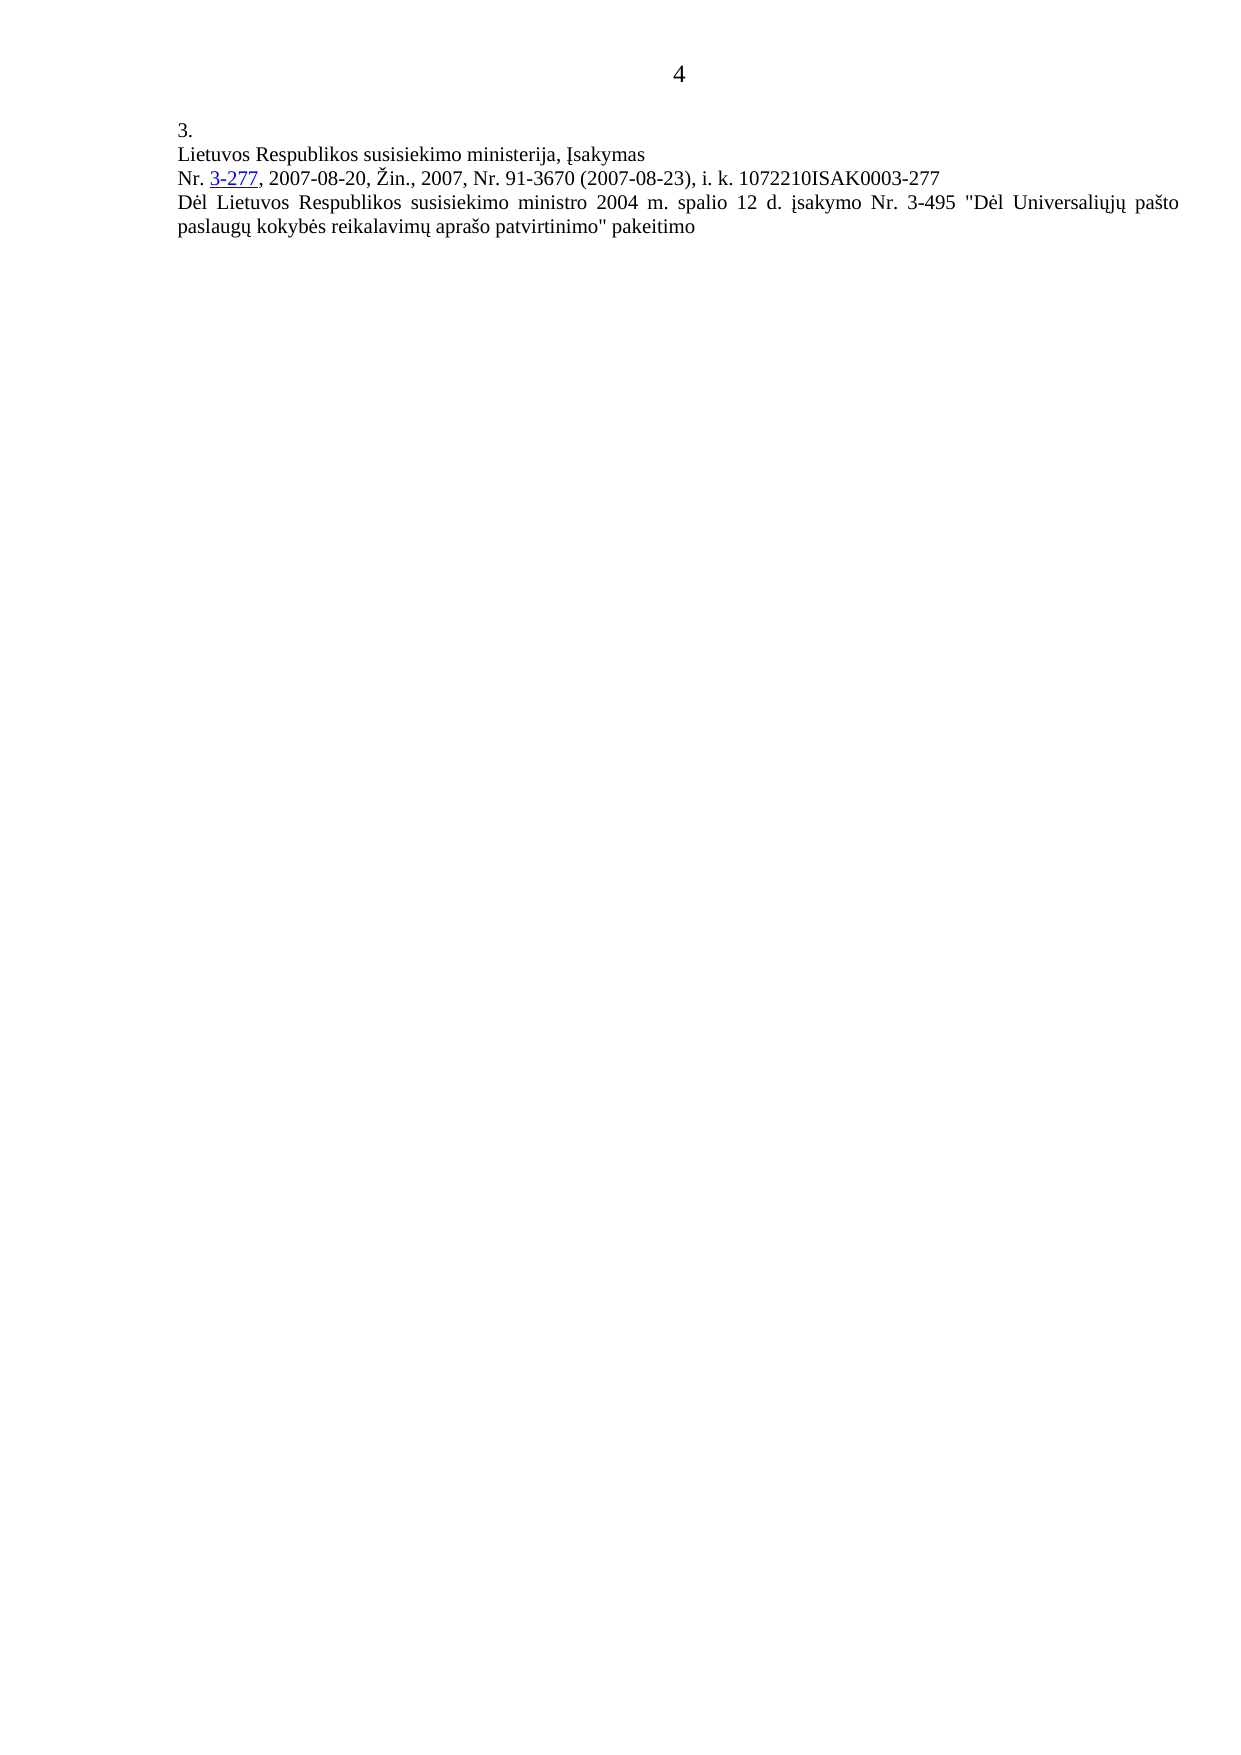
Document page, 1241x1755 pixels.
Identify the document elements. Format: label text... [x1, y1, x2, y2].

text Dėl Lietuvos Respublikos susisiekimo ministro 2004 m. spalio 12 d. įsakymo Nr. 3-495 "Dėl Universaliųjų pašto paslaugų kokybės reikalavimų aprašo patvirtinimo" pakeitimo [177, 190, 1181, 238]
text Nr. 3-277, 2007-08-20, Žin., 2007, Nr. 91-3670 (2007-08-23), i. k. 1072210ISAK0003-277 [177, 166, 1181, 190]
text 3. [177, 118, 1181, 142]
text Lietuvos Respublikos susisiekimo ministerija, Įsakymas [177, 142, 1181, 166]
